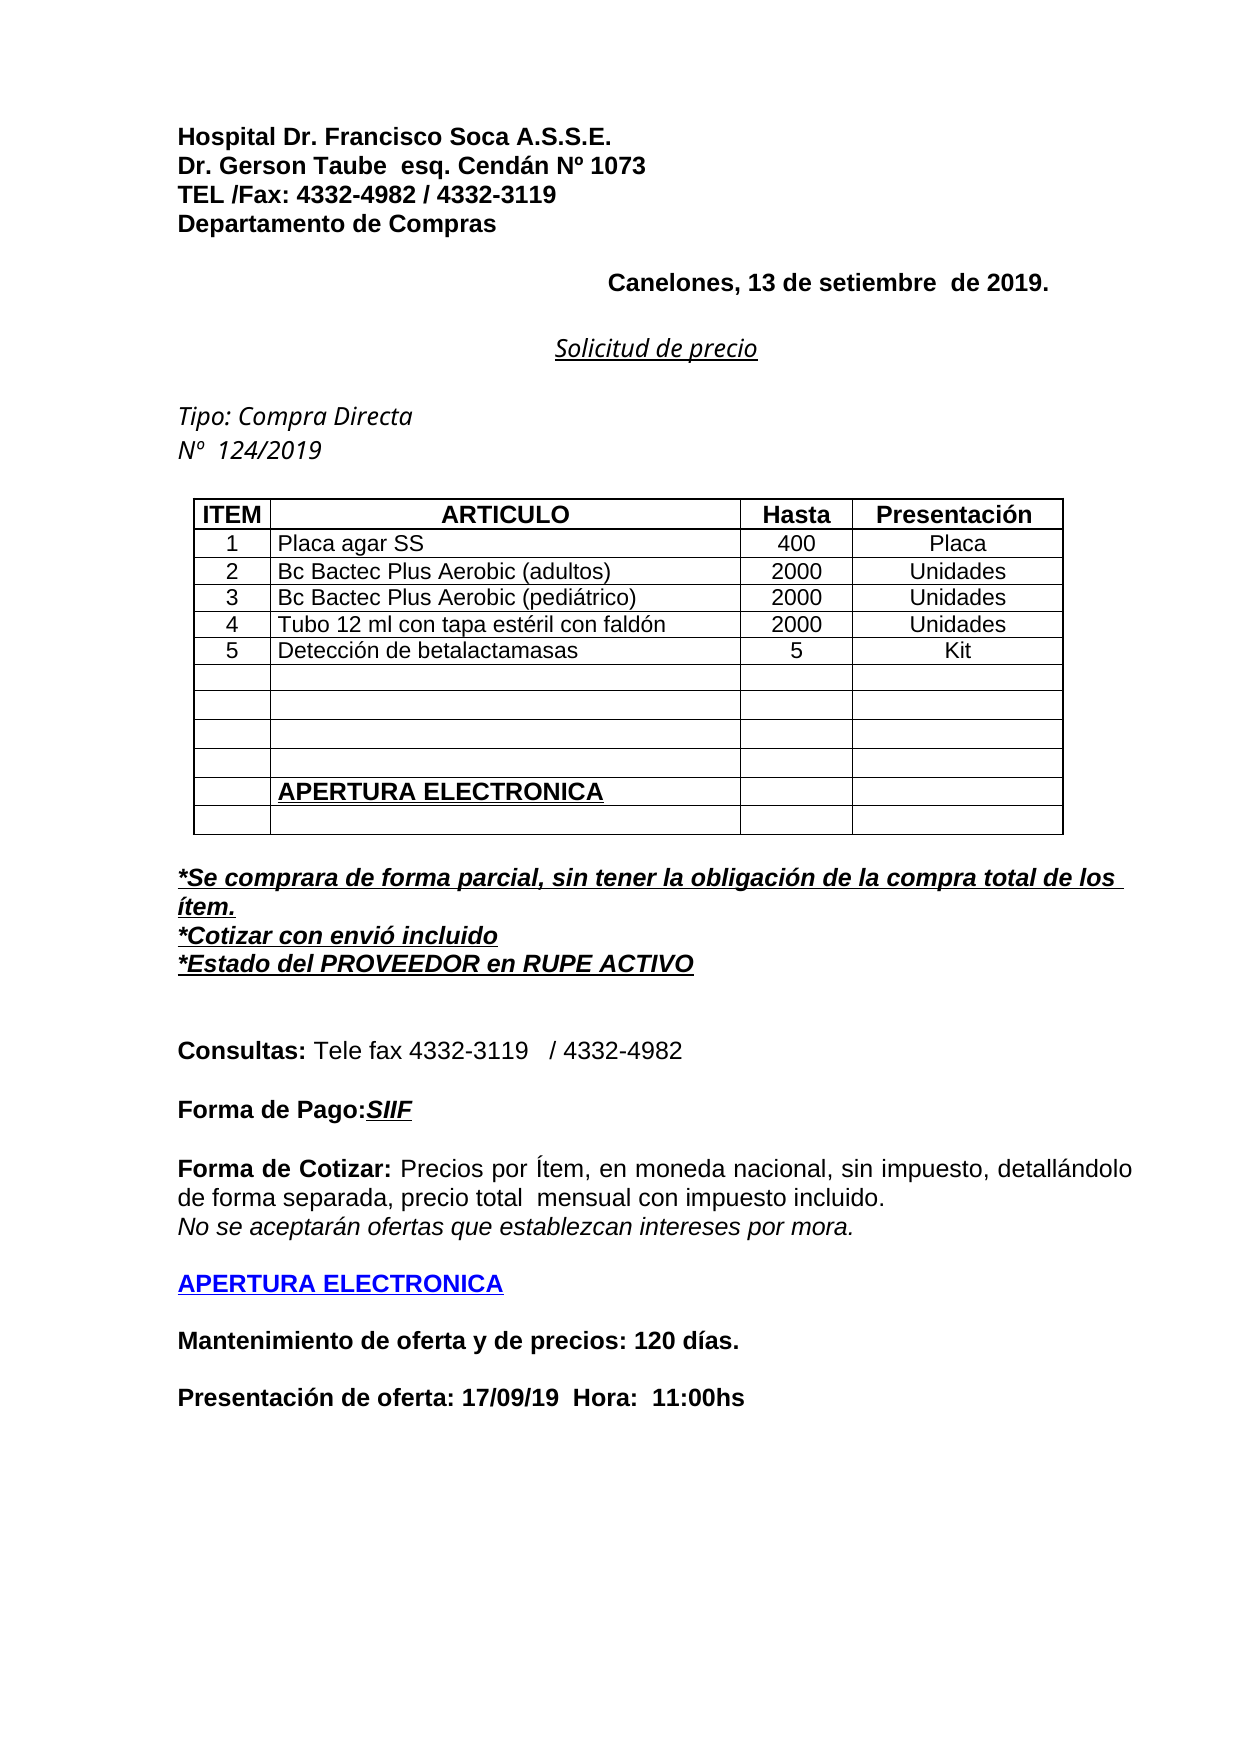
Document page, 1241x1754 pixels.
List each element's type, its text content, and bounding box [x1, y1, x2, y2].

table_cell Unidades [853, 612, 1062, 637]
table_cell Unidades [853, 558, 1062, 584]
table_cell Placa agar SS [271, 530, 740, 557]
table_cell [195, 749, 270, 777]
subtitle Nº 124/2019 [177, 433, 1138, 467]
text Tipo: Compra Directa [177, 399, 1138, 433]
table_cell [853, 778, 1062, 805]
text Forma de Cotizar: Precios por Ítem, en moneda nacional, sin impuesto, detallándolo de forma separada, precio total mensual con impuesto incluido. [177, 1154, 1133, 1212]
text Mantenimiento de oferta y de precios: 120 días. [177, 1326, 1133, 1355]
table_cell APERTURA ELECTRONICA [271, 778, 740, 805]
text Presentación de oferta: 17/09/19 Hora: 11:00hs [177, 1383, 1133, 1412]
table_header ARTICULO [271, 500, 740, 528]
text TEL /Fax: 4332-4982 / 4332-3119 [177, 180, 1138, 209]
table_cell [195, 665, 270, 690]
text *Estado del PROVEEDOR en RUPE ACTIVO [177, 949, 1133, 978]
table_cell [853, 665, 1062, 690]
table_cell 2000 [741, 585, 852, 611]
table_cell 400 [741, 530, 852, 557]
table_cell 2000 [741, 612, 852, 637]
table_cell [271, 749, 740, 777]
text Departamento de Compras [177, 209, 1138, 237]
table_cell [271, 806, 740, 834]
table_cell [195, 691, 270, 719]
text Hospital Dr. Francisco Soca A.S.S.E. [177, 122, 1138, 151]
text Dr. Gerson Taube esq. Cendán Nº 1073 [177, 151, 1138, 180]
table_cell [271, 665, 740, 690]
table_cell [741, 806, 852, 834]
text Canelones, 13 de setiembre de 2019. [177, 268, 1138, 297]
text Consultas: Tele fax 4332-3119 / 4332-4982 [177, 1036, 1133, 1064]
table_cell 1 [195, 530, 270, 557]
table_cell [195, 806, 270, 834]
table_cell 5 [195, 638, 270, 663]
text Forma de Pago:SIIF [177, 1095, 1133, 1124]
table_cell 3 [195, 585, 270, 611]
table_cell Placa [853, 530, 1062, 557]
table_header Hasta [741, 500, 852, 528]
table_cell [853, 806, 1062, 834]
text *Se comprara de forma parcial, sin tener la obligación de la compra total de los ítem. [177, 863, 1138, 921]
table_cell [741, 691, 852, 719]
table_cell Tubo 12 ml con tapa estéril con faldón [271, 612, 740, 637]
table_cell [195, 720, 270, 748]
table_cell [271, 720, 740, 748]
table_header Presentación [853, 500, 1062, 528]
table_cell [271, 691, 740, 719]
table_cell [741, 778, 852, 805]
table_cell Bc Bactec Plus Aerobic (pediátrico) [271, 585, 740, 611]
table_cell [853, 749, 1062, 777]
text *Cotizar con envió incluido [177, 921, 1138, 949]
table_header ITEM [195, 500, 270, 528]
table_cell 5 [741, 638, 852, 663]
text APERTURA ELECTRONICA [177, 1269, 1133, 1298]
text Solicitud de precio [177, 331, 1138, 365]
table_cell 4 [195, 612, 270, 637]
text No se aceptarán ofertas que establezcan intereses por mora. [177, 1212, 1133, 1240]
table_cell [853, 720, 1062, 748]
table_cell [853, 691, 1062, 719]
table_cell [741, 720, 852, 748]
table_cell Bc Bactec Plus Aerobic (adultos) [271, 558, 740, 584]
table_cell Unidades [853, 585, 1062, 611]
table_cell Kit [853, 638, 1062, 663]
table_cell [741, 665, 852, 690]
table_cell 2 [195, 558, 270, 584]
table_cell Detección de betalactamasas [271, 638, 740, 663]
table_cell [741, 749, 852, 777]
table_cell [195, 778, 270, 805]
table_cell 2000 [741, 558, 852, 584]
